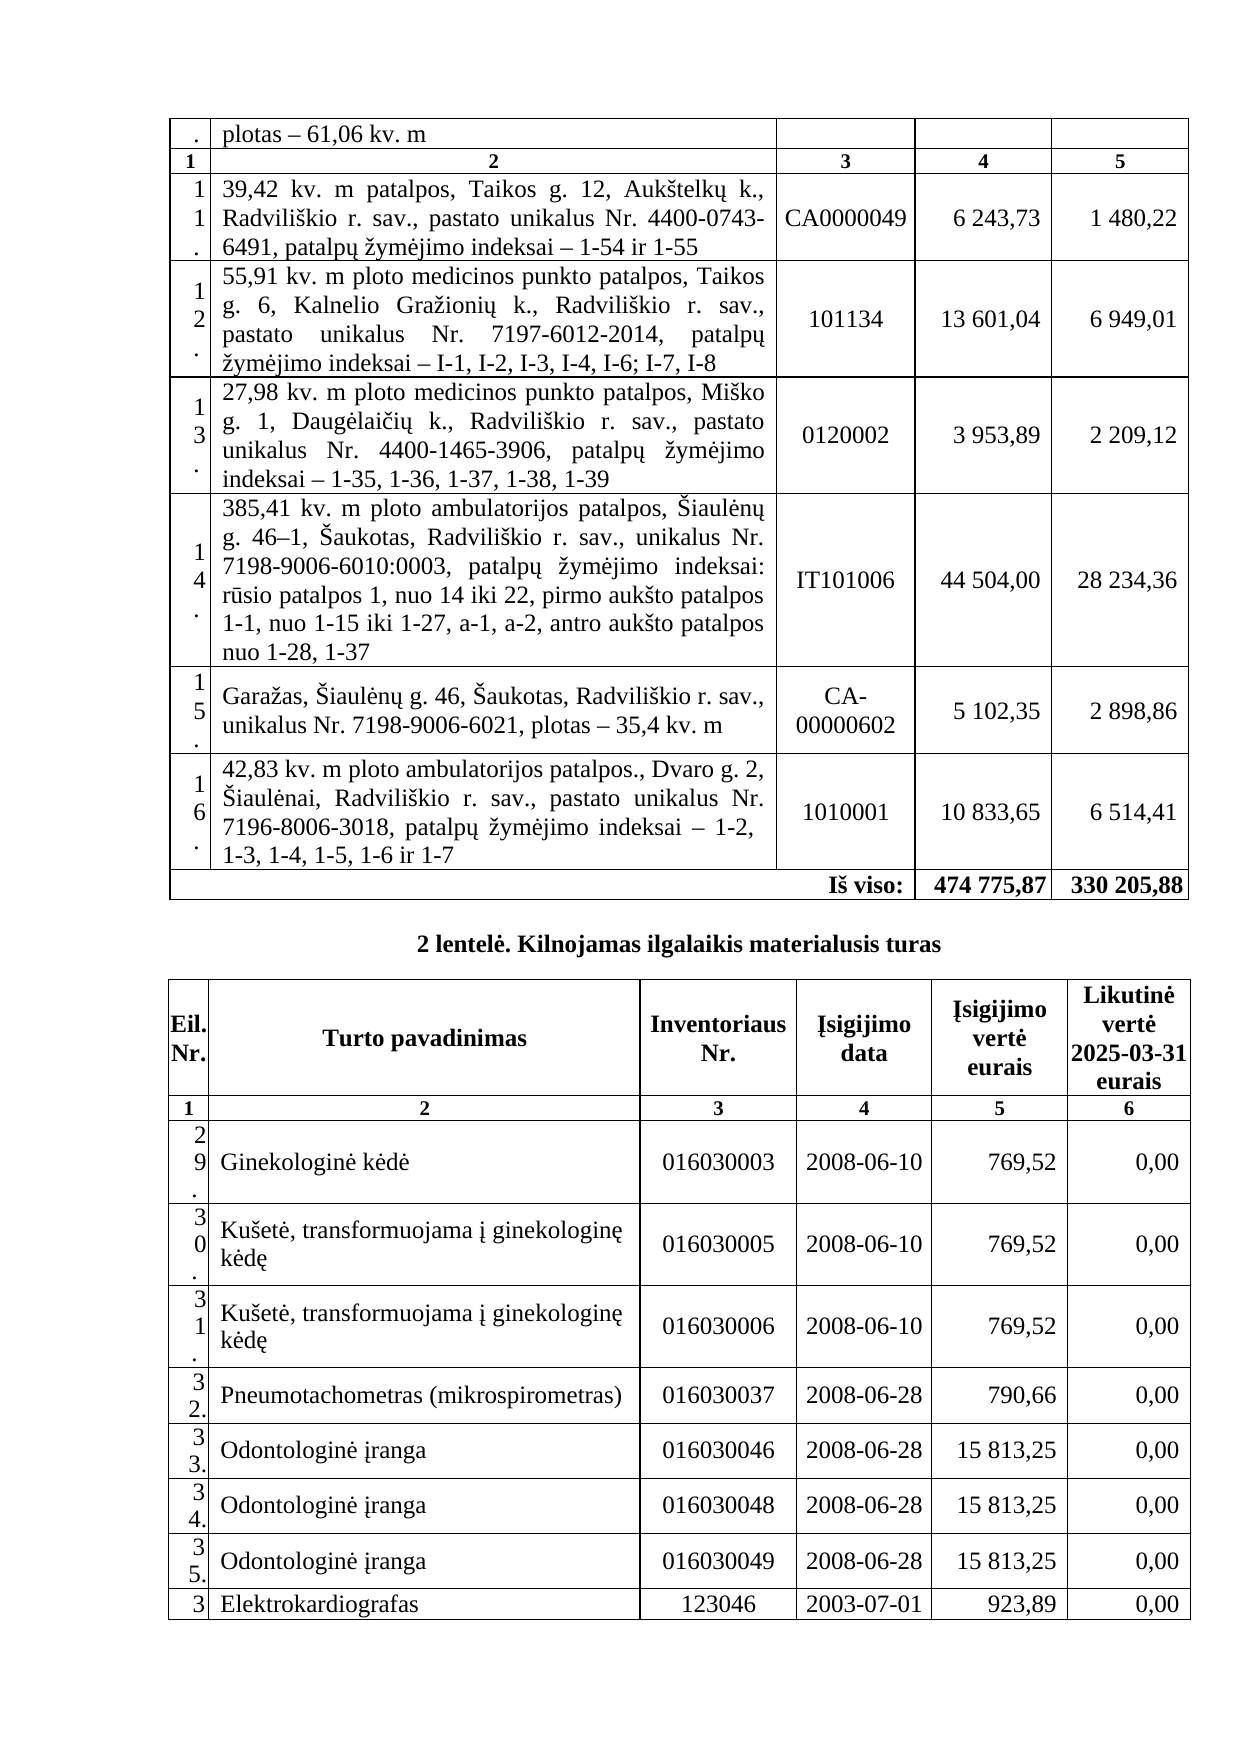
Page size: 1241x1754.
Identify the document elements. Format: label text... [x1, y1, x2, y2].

table_cell 2003-07-01 [797, 1589, 931, 1619]
table_cell 16. [171, 754, 210, 869]
table_cell 11. [171, 174, 210, 260]
table_header Eil. Nr. [169, 980, 208, 1095]
table_cell 39,42 kv. m patalpos, Taikos g. 12, Aukštelkų k., Radviliškio r. sav., pastato unikalus Nr. 4400-0743-6491, patalpų žymėjimo indeksai – 1-54 ir 1-55 [211, 174, 776, 260]
table_cell 0,00 [1068, 1286, 1190, 1367]
table_cell 2008-06-28 [797, 1534, 931, 1588]
table_cell 016030049 [641, 1534, 796, 1588]
table_cell 016030046 [641, 1424, 796, 1478]
table_cell 1 [169, 1096, 208, 1120]
table_cell IT101006 [777, 494, 914, 666]
table_cell Pneumotachometras (mikrospirometras) [209, 1368, 639, 1422]
table_cell Elektrokardiografas [209, 1589, 639, 1619]
table_cell 55,91 kv. m ploto medicinos punkto patalpos, Taikos g. 6, Kalnelio Gražionių k., Radviliškio r. sav., pastato unikalus Nr. 7197-6012-2014, patalpų žymėjimo indeksai – I-1, I-2, I-3, I-4, I-6; I-7, I-8 [211, 261, 776, 376]
table_cell 3 [777, 149, 914, 173]
table_cell 29. [169, 1121, 208, 1203]
table_cell 15. [171, 667, 210, 753]
table_cell Odontologinė įranga [209, 1534, 639, 1588]
table_cell 13. [171, 378, 210, 492]
table_cell CA-00000602 [777, 667, 914, 753]
table_cell 2008-06-28 [797, 1424, 931, 1478]
table_cell 5 [932, 1096, 1067, 1120]
table_cell Kušetė, transformuojama į ginekologinę kėdę [209, 1204, 639, 1285]
text 2 lentelė. Kilnojamas ilgalaikis materialusis turas [177, 929, 1181, 958]
table_cell 6 243,73 [916, 174, 1051, 260]
table_cell Odontologinė įranga [209, 1424, 639, 1478]
table_cell 101134 [777, 261, 914, 376]
table_cell 2008-06-10 [797, 1121, 931, 1203]
table_cell 6 [1068, 1096, 1190, 1120]
table_cell 474 775,87 [916, 870, 1051, 899]
table_cell 5 [1052, 149, 1188, 173]
table_cell [777, 119, 914, 148]
table_cell Iš viso: [171, 870, 914, 899]
table_cell 35. [169, 1534, 208, 1588]
table_cell 10 833,65 [916, 754, 1051, 869]
table_cell 2 [211, 149, 776, 173]
table_cell 15 813,25 [932, 1534, 1067, 1588]
table_cell 016030003 [641, 1121, 796, 1203]
table_cell Kušetė, transformuojama į ginekologinę kėdę [209, 1286, 639, 1367]
table_cell 0,00 [1068, 1479, 1190, 1533]
table_cell 769,52 [932, 1121, 1067, 1203]
table_cell 016030048 [641, 1479, 796, 1533]
table_cell 0,00 [1068, 1204, 1190, 1285]
table_cell CA0000049 [777, 174, 914, 260]
table_cell [916, 119, 1051, 148]
table_cell 1 [171, 149, 210, 173]
table_cell 14. [171, 494, 210, 666]
table_cell 30. [169, 1204, 208, 1285]
table_cell 1010001 [777, 754, 914, 869]
table_cell 42,83 kv. m ploto ambulatorijos patalpos., Dvaro g. 2, Šiaulėnai, Radviliškio r. sav., pastato unikalus Nr. 7196-8006-3018, patalpų žymėjimo indeksai – 1-2, 1-3, 1-4, 1-5, 1-6 ir 1-7 [211, 754, 776, 869]
table_cell 34. [169, 1479, 208, 1533]
table_cell 790,66 [932, 1368, 1067, 1422]
table_cell 0,00 [1068, 1589, 1190, 1619]
table_cell 923,89 [932, 1589, 1067, 1619]
table_cell 0,00 [1068, 1368, 1190, 1422]
table_cell 0,00 [1068, 1121, 1190, 1203]
table_cell 016030037 [641, 1368, 796, 1422]
table_cell 4 [916, 149, 1051, 173]
table_cell 15 813,25 [932, 1424, 1067, 1478]
table_cell 385,41 kv. m ploto ambulatorijos patalpos, Šiaulėnų g. 46–1, Šaukotas, Radviliškio r. sav., unikalus Nr. 7198-9006-6010:0003, patalpų žymėjimo indeksai: rūsio patalpos 1, nuo 14 iki 22, pirmo aukšto patalpos 1-1, nuo 1-15 iki 1-27, a-1, a-2, antro aukšto patalpos nuo 1-28, 1-37 [211, 494, 776, 666]
table_cell Odontologinė įranga [209, 1479, 639, 1533]
table_cell 330 205,88 [1052, 870, 1188, 899]
table_cell 27,98 kv. m ploto medicinos punkto patalpos, Miško g. 1, Daugėlaičių k., Radviliškio r. sav., pastato unikalus Nr. 4400-1465-3906, patalpų žymėjimo indeksai – 1-35, 1-36, 1-37, 1-38, 1-39 [211, 378, 776, 492]
table_cell 3 953,89 [916, 378, 1051, 492]
table_cell 4 [797, 1096, 931, 1120]
table_cell 6 949,01 [1052, 261, 1188, 376]
table_header Įsigijimo data [797, 980, 931, 1095]
table_cell 0,00 [1068, 1424, 1190, 1478]
table_cell Garažas, Šiaulėnų g. 46, Šaukotas, Radviliškio r. sav., unikalus Nr. 7198-9006-6021, plotas – 35,4 kv. m [211, 667, 776, 753]
table_cell 2 209,12 [1052, 378, 1188, 492]
table_cell 2008-06-10 [797, 1286, 931, 1367]
table_header Inventoriaus Nr. [641, 980, 796, 1095]
table_cell 769,52 [932, 1286, 1067, 1367]
table_cell 15 813,25 [932, 1479, 1067, 1533]
table_cell Ginekologinė kėdė [209, 1121, 639, 1203]
table_cell 12. [171, 261, 210, 376]
table_cell 31. [169, 1286, 208, 1367]
table_cell 5 102,35 [916, 667, 1051, 753]
table_cell 2 [209, 1096, 639, 1120]
table_header Turto pavadinimas [209, 980, 639, 1095]
table_cell 13 601,04 [916, 261, 1051, 376]
table_cell 28 234,36 [1052, 494, 1188, 666]
table_cell 016030005 [641, 1204, 796, 1285]
table_cell 769,52 [932, 1204, 1067, 1285]
table_cell 6 514,41 [1052, 754, 1188, 869]
table_cell 2008-06-28 [797, 1479, 931, 1533]
table_cell 0120002 [777, 378, 914, 492]
table_cell 2008-06-10 [797, 1204, 931, 1285]
table_cell 0,00 [1068, 1534, 1190, 1588]
table_cell 3 [169, 1589, 208, 1619]
table_cell 44 504,00 [916, 494, 1051, 666]
table_cell plotas – 61,06 kv. m [211, 119, 776, 148]
table_cell [1052, 119, 1188, 148]
table_cell 2008-06-28 [797, 1368, 931, 1422]
table_cell 2 898,86 [1052, 667, 1188, 753]
table_header Įsigijimo vertė eurais [932, 980, 1067, 1095]
table_header Likutinė vertė 2025-03-31 eurais [1068, 980, 1190, 1095]
table_cell 33. [169, 1424, 208, 1478]
table_cell . [171, 119, 210, 148]
table_cell 1 480,22 [1052, 174, 1188, 260]
table_cell 016030006 [641, 1286, 796, 1367]
table_cell 32. [169, 1368, 208, 1422]
table_cell 123046 [641, 1589, 796, 1619]
table_cell 3 [641, 1096, 796, 1120]
